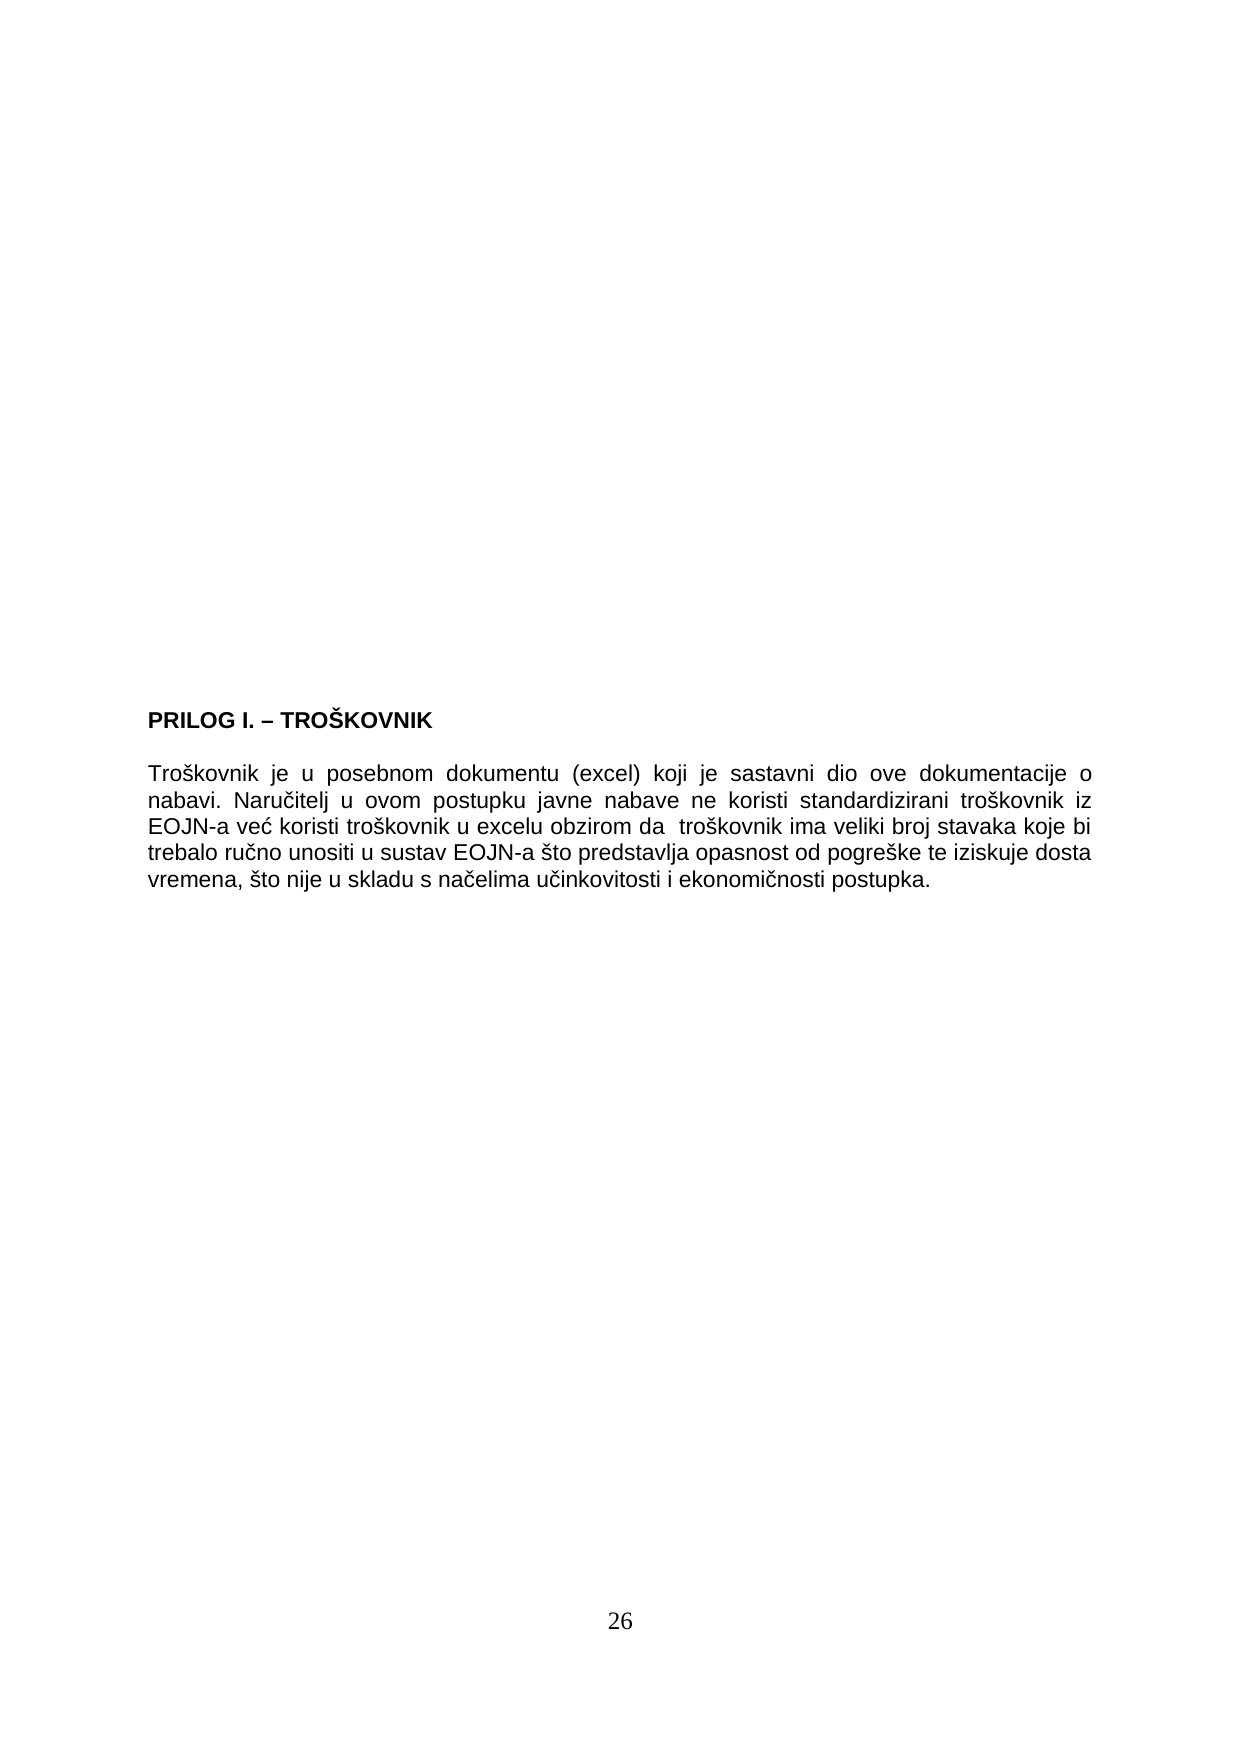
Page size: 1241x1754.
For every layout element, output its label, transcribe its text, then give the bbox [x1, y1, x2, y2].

text PRILOG I. – TROŠKOVNIK [148, 707, 1093, 734]
text Troškovnik je u posebnom dokumentu (excel) koji je sastavni dio ove dokumentacije o nabavi. Naručitelj u ovom postupku javne nabave ne koristi standardizirani troškovnik iz EOJN-a već koristi troškovnik u excelu obzirom da troškovnik ima veliki broj stavaka koje bi trebalo ručno unositi u sustav EOJN-a što predstavlja opasnost od pogreške te iziskuje dosta vremena, što nije u skladu s načelima učinkovitosti i ekonomičnosti postupka. [148, 760, 1093, 892]
